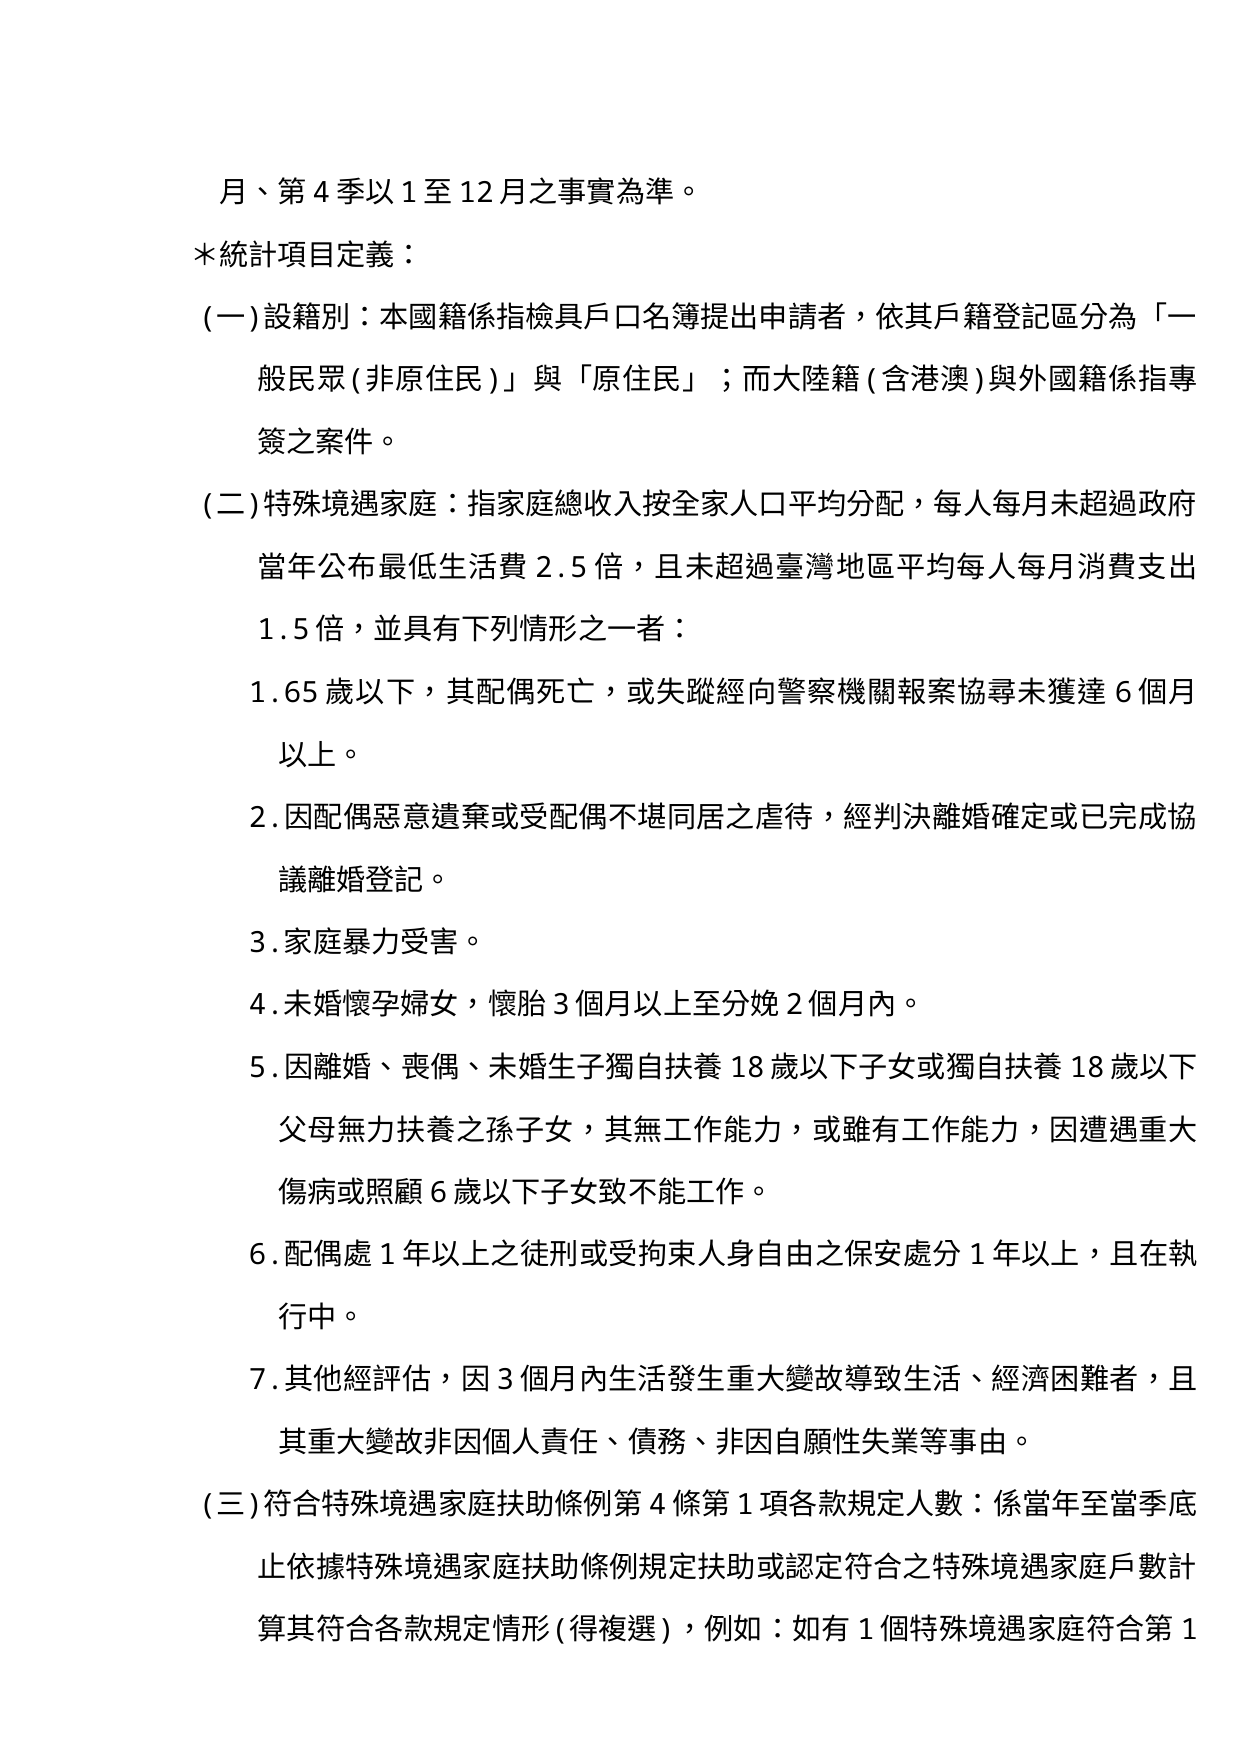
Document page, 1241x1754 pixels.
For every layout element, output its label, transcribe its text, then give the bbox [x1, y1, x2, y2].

table_header 月、第4季以1至12月之事實為準。 ＊統計項目定義： (一)設籍別：本國籍係指檢具戶口名簿提出申請者，依其戶籍登記區分為「一般民眾(非原住民)」與「原住民」；而大陸籍(含港澳)與外國籍係指專簽之案件。 (二)特殊境遇家庭：指家庭總收入按全家人口平均分配，每人每月未超過政府當年公布最低生活費2.5倍，且未超過臺灣地區平均每人每月消費支出1.5倍，並具有下列情形之一者： 1.65歲以下，其配偶死亡，或失蹤經向警察機關報案協尋未獲達6個月以上。 2.因配偶惡意遺棄或受配偶不堪同居之虐待，經判決離婚確定或已完成協議離婚登記。 3.家庭暴力受害。 4.未婚懷孕婦女，懷胎3個月以上至分娩2個月內。 5.因離婚、喪偶、未婚生子獨自扶養18歲以下子女或獨自扶養18歲以下父母無力扶養之孫子女，其無工作能力，或雖有工作能力，因遭遇重大傷病或照顧6歲以下子女致不能工作。 6.配偶處1年以上之徒刑或受拘束人身自由之保安處分1年以上，且在執行中。 7.其他經評估，因3個月內生活發生重大變故導致生活、經濟困難者，且其重大變故非因個人責任、債務、非因自願性失業等事由。 (三)符合特殊境遇家庭扶助條例第4條第1項各款規定人數：係當年至當季底止依據特殊境遇家庭扶助條例規定扶助或認定符合之特殊境遇家庭戶數計算其符合各款規定情形(得複選)，例如：如有1個特殊境遇家庭符合第1 [150, 148, 1209, 1648]
